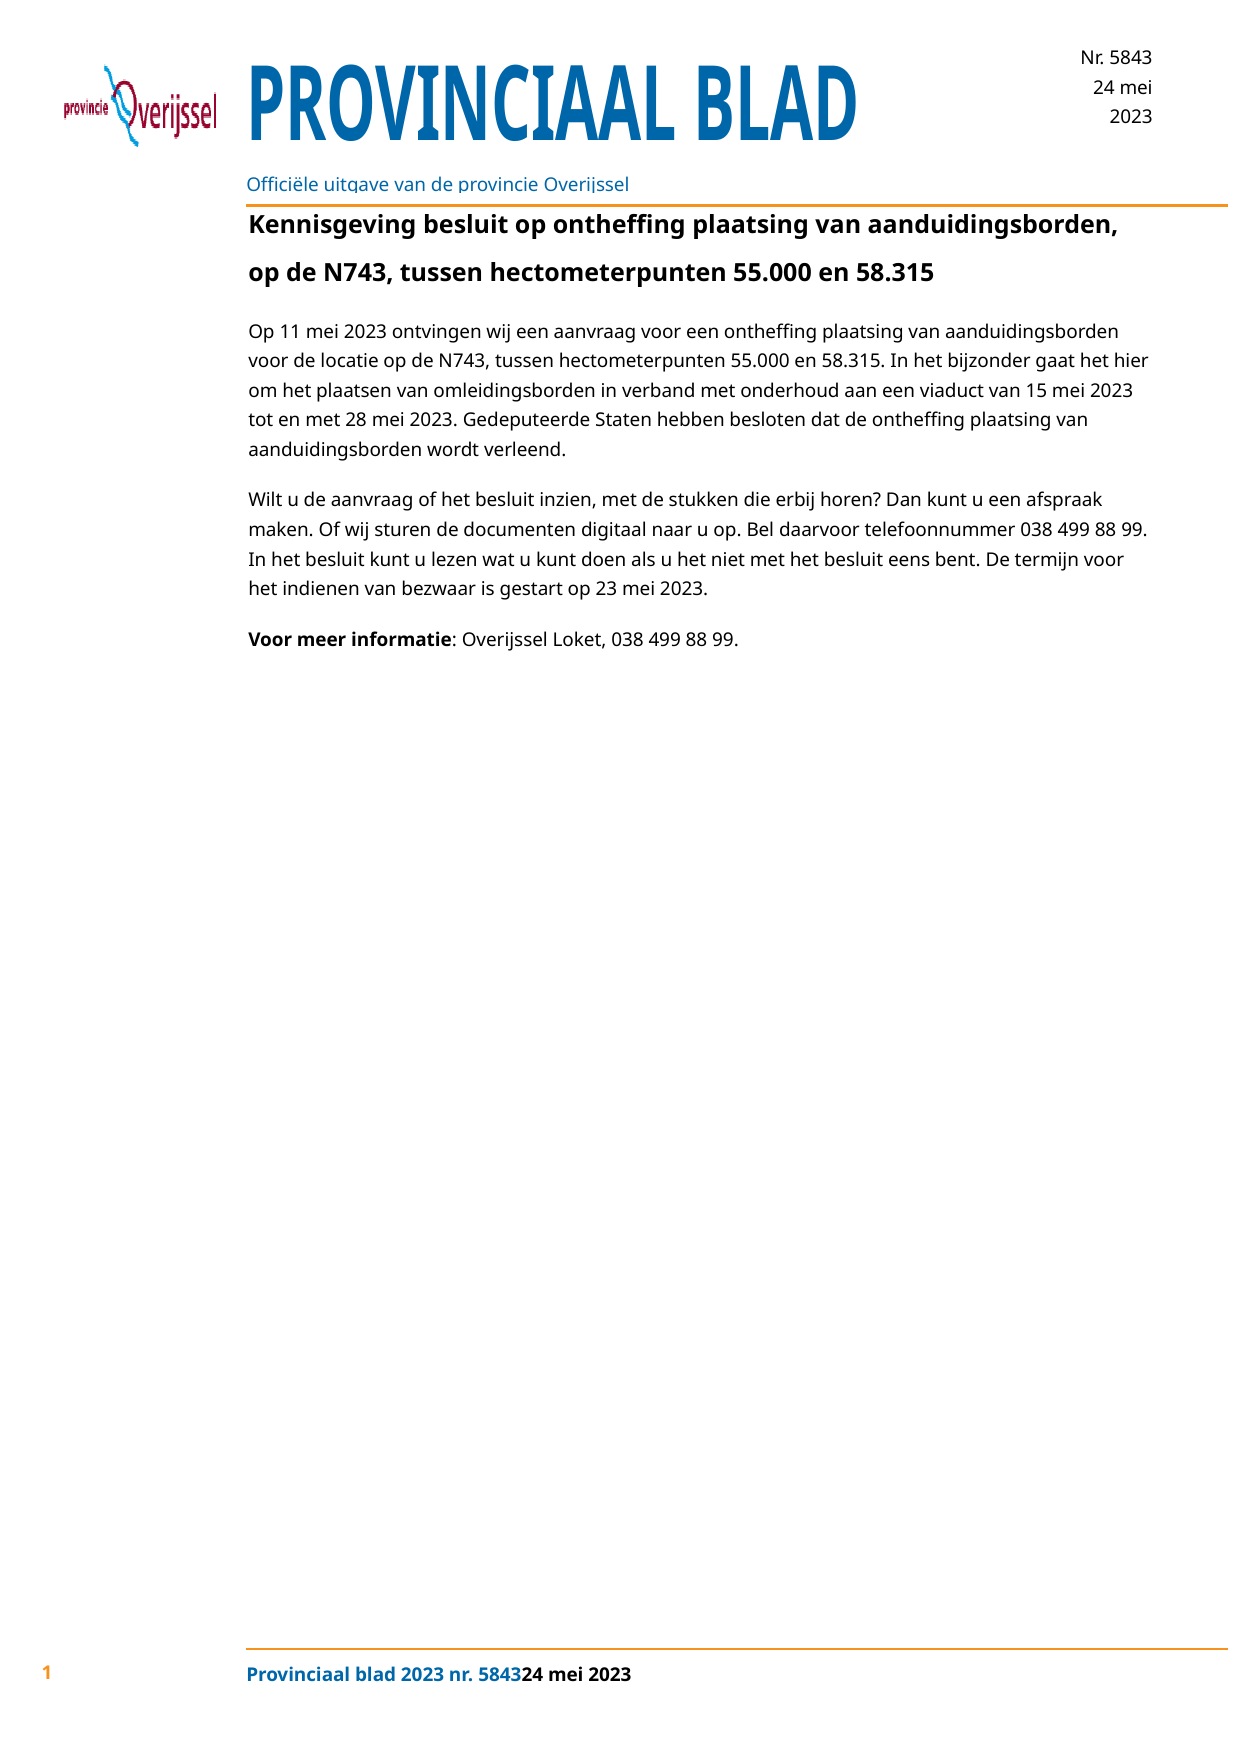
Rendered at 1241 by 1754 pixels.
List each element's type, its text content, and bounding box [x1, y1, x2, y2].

text Wilt u de aanvraag of het besluit inzien, met de stukken die erbij horen? Dan kunt u een afspraak maken. Of wij sturen de documenten digitaal naar u op. Bel daarvoor telefoonnummer 038 499 88 99. In het besluit kunt u lezen wat u kunt doen als u het niet met het besluit eens bent. De termijn voor het indienen van bezwaar is gestart op 23 mei 2023. [248, 487, 1152, 601]
text Voor meer informatie: Overijssel Loket, 038 499 88 99. [248, 626, 1152, 652]
text Kennisgeving besluit op ontheffing plaatsing van aanduidingsborden, op de N743, tussen hectometerpunten 55.000 en 58.315 [248, 207, 1152, 288]
picture [41, 47, 231, 172]
text Op 11 mei 2023 ontvingen wij een aanvraag voor een ontheffing plaatsing van aanduidingsborden voor de locatie op de N743, tussen hectometerpunten 55.000 en 58.315. In het bijzonder gaat het hier om het plaatsen van omleidingsborden in verband met onderhoud aan een viaduct van 15 mei 2023 tot en met 28 mei 2023. Gedeputeerde Staten hebben besloten dat de ontheffing plaatsing van aanduidingsborden wordt verleend. [248, 318, 1152, 462]
